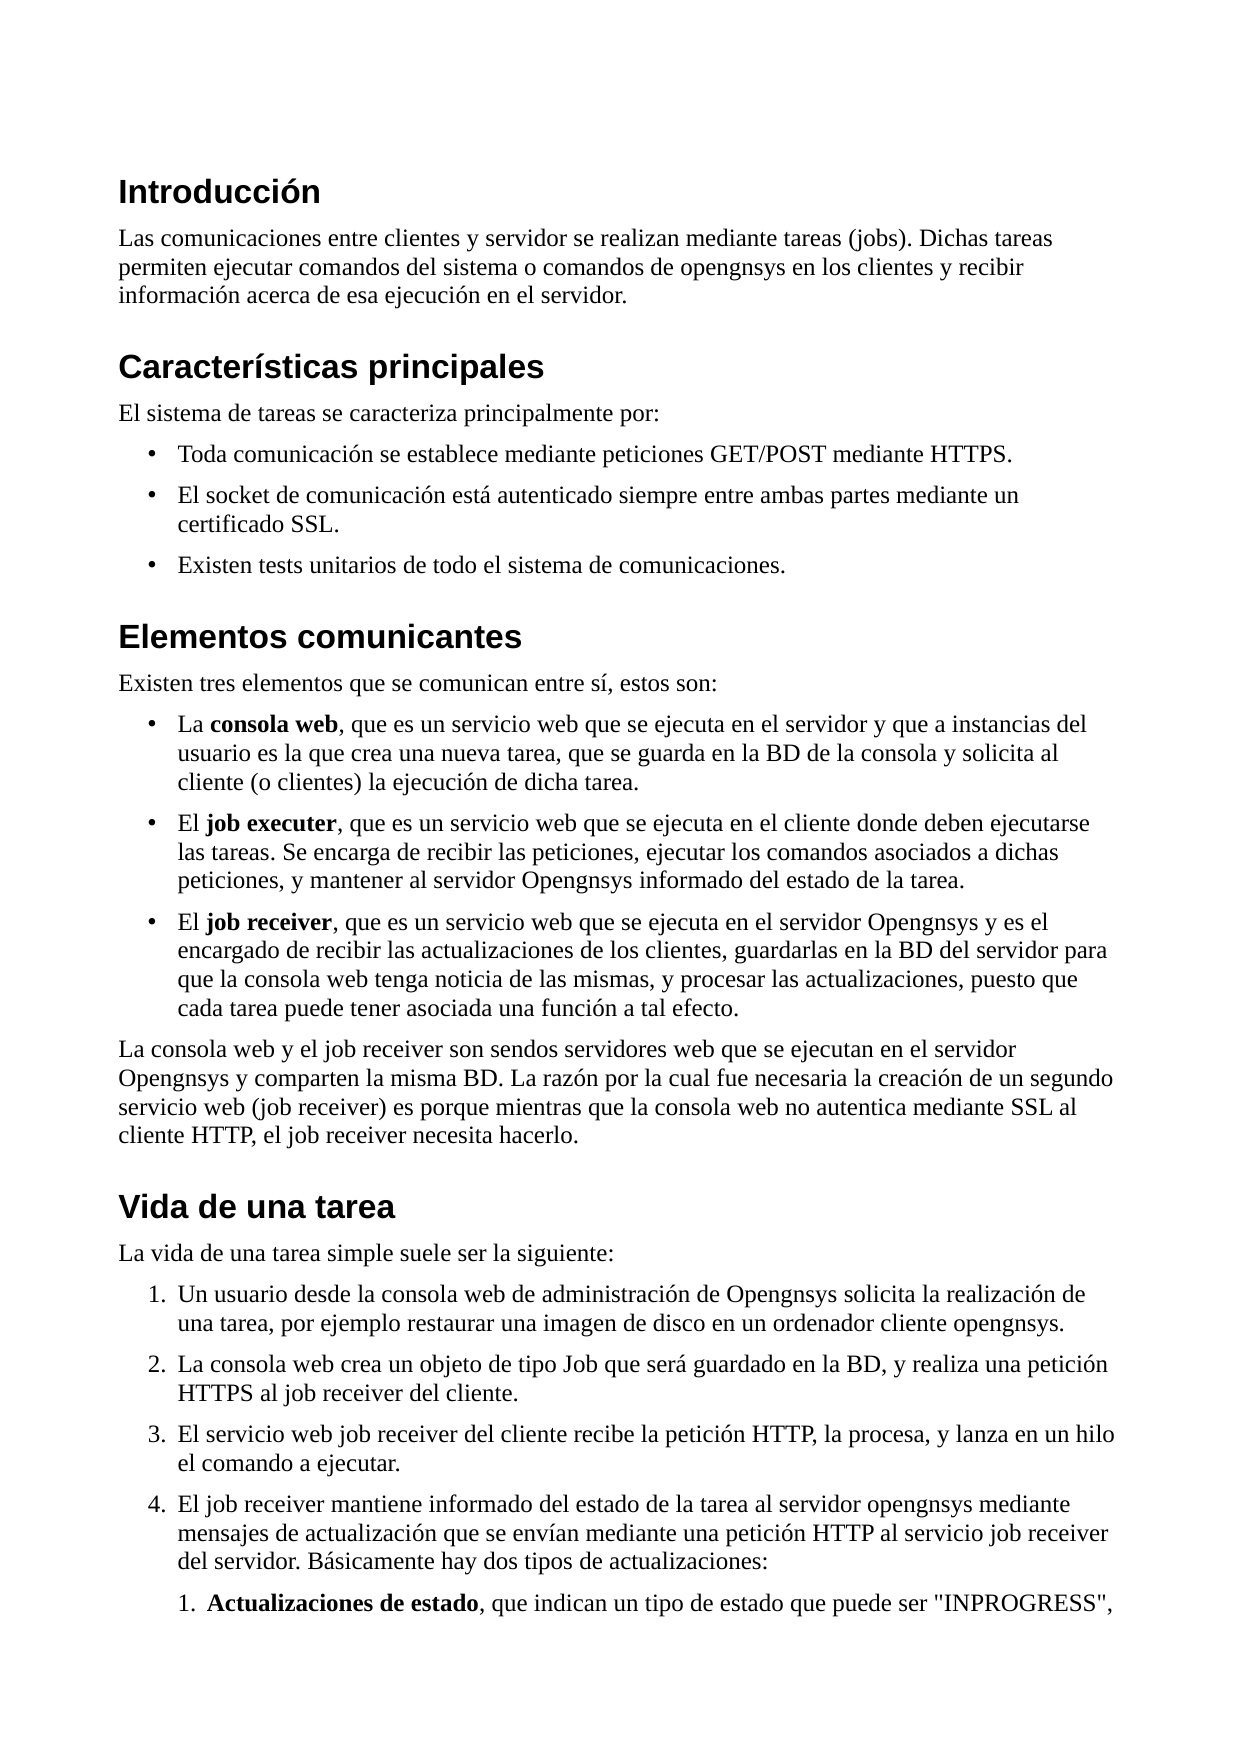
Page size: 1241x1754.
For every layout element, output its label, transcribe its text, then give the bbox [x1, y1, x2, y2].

list La consola web crea un objeto de tipo Job que será guardado en la BD, y realiza una petición HTTPS al job receiver del cliente. [148, 1349, 1122, 1406]
text Las comunicaciones entre clientes y servidor se realizan mediante tareas (jobs). Dichas tareas permiten ejecutar comandos del sistema o comandos de opengnsys en los clientes y recibir información acerca de esa ejecución en el servidor. [118, 223, 1122, 309]
text El sistema de tareas se caracteriza principalmente por: [118, 398, 1122, 427]
list El job executer, que es un servicio web que se ejecuta en el cliente donde deben ejecutarse las tareas. Se encarga de recibir las peticiones, ejecutar los comandos asociados a dichas peticiones, y mantener al servidor Opengnsys informado del estado de la tarea. [148, 808, 1122, 894]
list Actualizaciones de estado, que indican un tipo de estado que puede ser "INPROGRESS", [177, 1588, 1122, 1616]
list El job receiver, que es un servicio web que se ejecuta en el servidor Opengnsys y es el encargado de recibir las actualizaciones de los clientes, guardarlas en la BD del servidor para que la consola web tenga noticia de las mismas, y procesar las actualizaciones, puesto que cada tarea puede tener asociada una función a tal efecto. [148, 907, 1122, 1022]
list La consola web, que es un servicio web que se ejecuta en el servidor y que a instancias del usuario es la que crea una nueva tarea, que se guarda en la BD de la consola y solicita al cliente (o clientes) la ejecución de dicha tarea. [148, 709, 1122, 795]
text La vida de una tarea simple suele ser la siguiente: [118, 1238, 1122, 1266]
list Existen tests unitarios de todo el sistema de comunicaciones. [148, 550, 1122, 579]
list El socket de comunicación está autenticado siempre entre ambas partes mediante un certificado SSL. [148, 480, 1122, 538]
list Toda comunicación se establece mediante peticiones GET/POST mediante HTTPS. [148, 439, 1122, 468]
subtitle Elementos comunicantes [118, 617, 1122, 655]
subtitle Introducción [118, 172, 1122, 211]
text La consola web y el job receiver son sendos servidores web que se ejecutan en el servidor Opengnsys y comparten la misma BD. La razón por la cual fue necesaria la creación de un segundo servicio web (job receiver) es porque mientras que la consola web no autentica mediante SSL al cliente HTTP, el job receiver necesita hacerlo. [118, 1034, 1122, 1149]
list El job receiver mantiene informado del estado de la tarea al servidor opengnsys mediante mensajes de actualización que se envían mediante una petición HTTP al servicio job receiver del servidor. Básicamente hay dos tipos de actualizaciones: [148, 1489, 1122, 1575]
list El servicio web job receiver del cliente recibe la petición HTTP, la procesa, y lanza en un hilo el comando a ejecutar. [148, 1419, 1122, 1476]
subtitle Vida de una tarea [118, 1187, 1122, 1225]
text Existen tres elementos que se comunican entre sí, estos son: [118, 668, 1122, 697]
subtitle Características principales [118, 347, 1122, 385]
list Un usuario desde la consola web de administración de Opengnsys solicita la realización de una tarea, por ejemplo restaurar una imagen de disco en un ordenador cliente opengnsys. [148, 1279, 1122, 1336]
